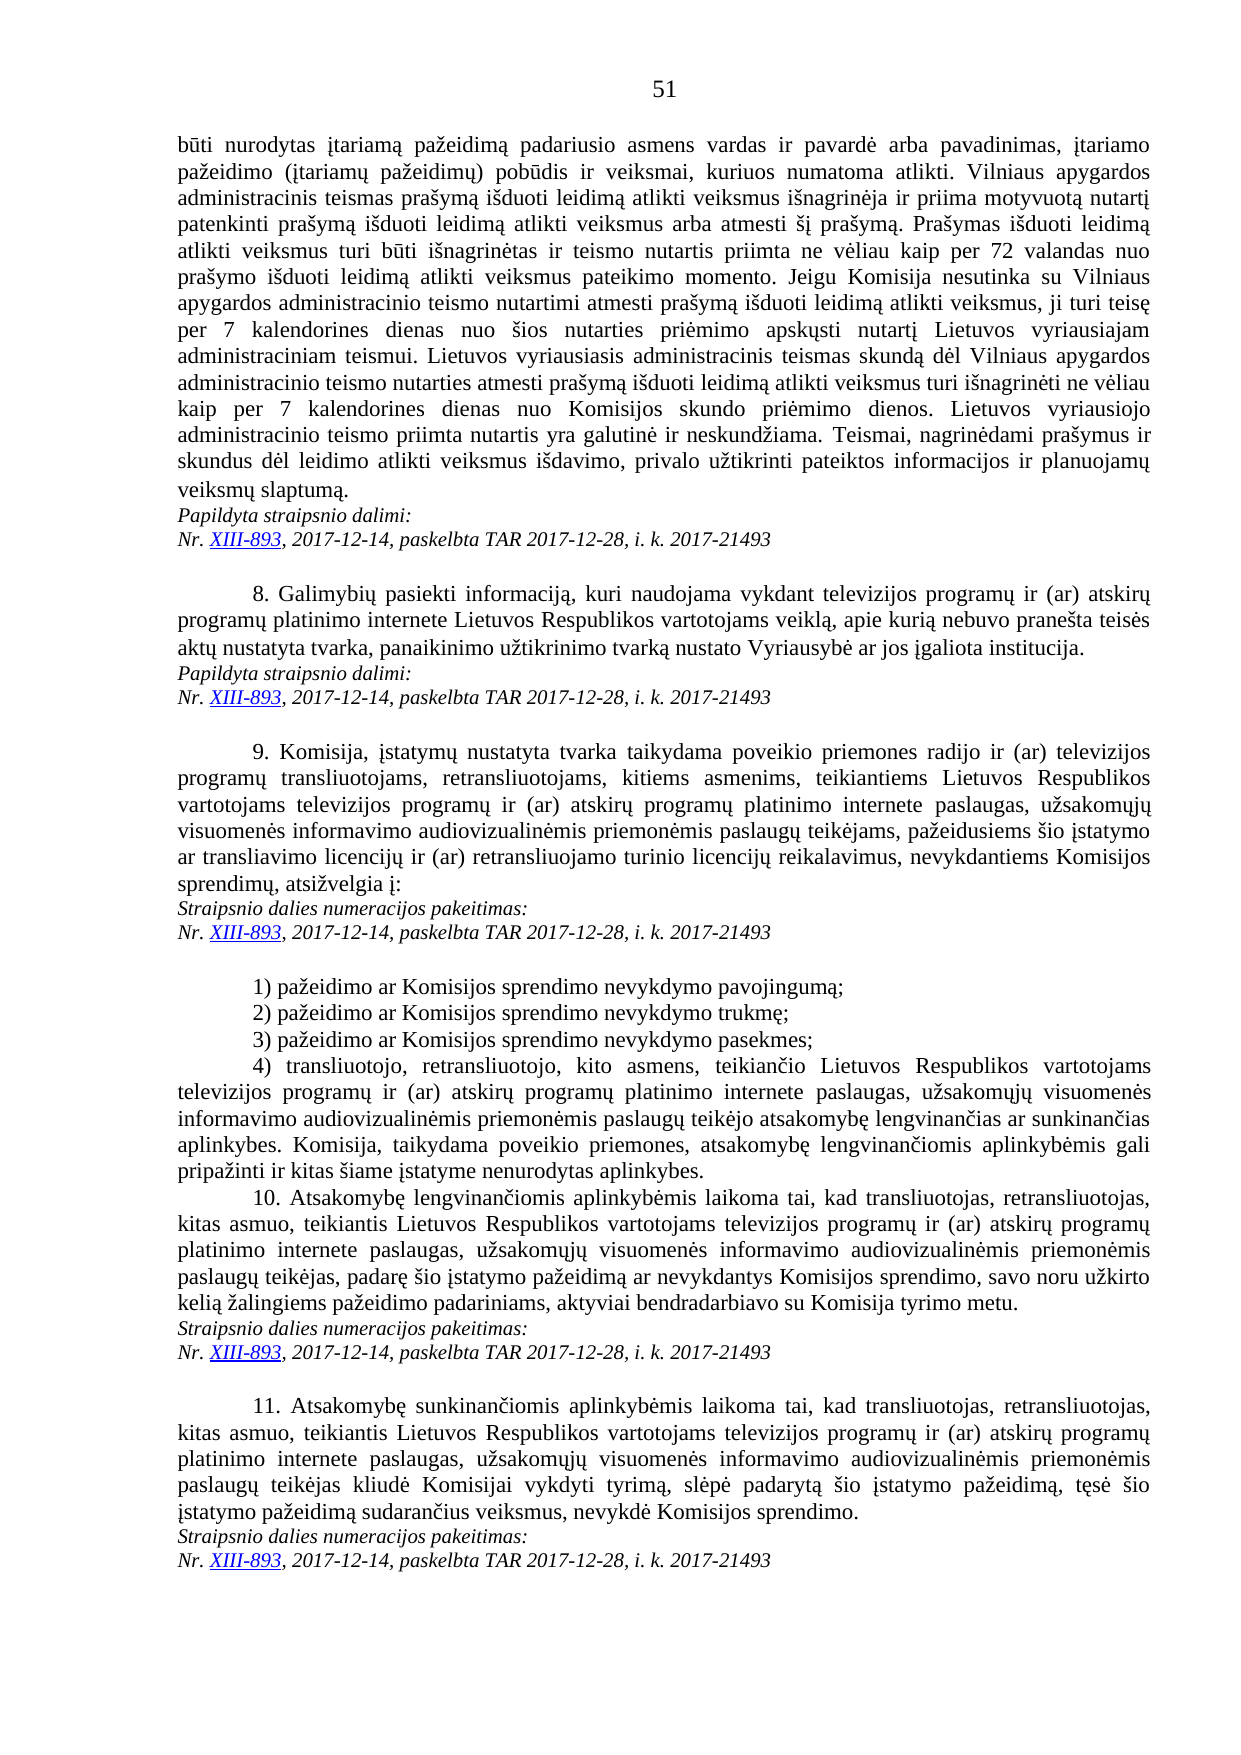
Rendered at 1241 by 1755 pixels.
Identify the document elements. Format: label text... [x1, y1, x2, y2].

text Straipsnio dalies numeracijos pakeitimas: [177, 1524, 1152, 1548]
text 11. Atsakomybę sunkinančiomis aplinkybėmis laikoma tai, kad transliuotojas, retransliuotojas, kitas asmuo, teikiantis Lietuvos Respublikos vartotojams televizijos programų ir (ar) atskirų programų platinimo internete paslaugas, užsakomųjų visuomenės informavimo audiovizualinėmis priemonėmis paslaugų teikėjas kliudė Komisijai vykdyti tyrimą, slėpė padarytą šio įstatymo pažeidimą, tęsė šio įstatymo pažeidimą sudarančius veiksmus, nevykdė Komisijos sprendimo. [177, 1392, 1152, 1524]
text Nr. XIII-893, 2017-12-14, paskelbta TAR 2017-12-28, i. k. 2017-21493 [177, 920, 1152, 944]
text Nr. XIII-893, 2017-12-14, paskelbta TAR 2017-12-28, i. k. 2017-21493 [177, 527, 1152, 551]
text Straipsnio dalies numeracijos pakeitimas: [177, 1316, 1152, 1339]
text 1) pažeidimo ar Komisijos sprendimo nevykdymo pavojingumą; [177, 973, 1152, 999]
text 4) transliuotojo, retransliuotojo, kito asmens, teikiančio Lietuvos Respublikos vartotojams televizijos programų ir (ar) atskirų programų platinimo internete paslaugas, užsakomųjų visuomenės informavimo audiovizualinėmis priemonėmis paslaugų teikėjo atsakomybę lengvinančias ar sunkinančias aplinkybes. Komisija, taikydama poveikio priemones, atsakomybę lengvinančiomis aplinkybėmis gali pripažinti ir kitas šiame įstatyme nenurodytas aplinkybes. [177, 1052, 1152, 1184]
text Nr. XIII-893, 2017-12-14, paskelbta TAR 2017-12-28, i. k. 2017-21493 [177, 685, 1152, 709]
text 8. Galimybių pasiekti informaciją, kuri naudojama vykdant televizijos programų ir (ar) atskirų programų platinimo internete Lietuvos Respublikos vartotojams veiklą, apie kurią nebuvo pranešta teisės aktų nustatyta tvarka, panaikinimo užtikrinimo tvarką nustato Vyriausybė ar jos įgaliota institucija. [177, 579, 1152, 661]
text Papildyta straipsnio dalimi: [177, 661, 1152, 685]
text Papildyta straipsnio dalimi: [177, 503, 1152, 527]
text 3) pažeidimo ar Komisijos sprendimo nevykdymo pasekmes; [177, 1026, 1152, 1052]
text 2) pažeidimo ar Komisijos sprendimo nevykdymo trukmę; [177, 999, 1152, 1026]
text 10. Atsakomybę lengvinančiomis aplinkybėmis laikoma tai, kad transliuotojas, retransliuotojas, kitas asmuo, teikiantis Lietuvos Respublikos vartotojams televizijos programų ir (ar) atskirų programų platinimo internete paslaugas, užsakomųjų visuomenės informavimo audiovizualinėmis priemonėmis paslaugų teikėjas, padarę šio įstatymo pažeidimą ar nevykdantys Komisijos sprendimo, savo noru užkirto kelią žalingiems pažeidimo padariniams, aktyviai bendradarbiavo su Komisija tyrimo metu. [177, 1184, 1152, 1316]
text Nr. XIII-893, 2017-12-14, paskelbta TAR 2017-12-28, i. k. 2017-21493 [177, 1548, 1152, 1572]
text Straipsnio dalies numeracijos pakeitimas: [177, 896, 1152, 920]
text būti nurodytas įtariamą pažeidimą padariusio asmens vardas ir pavardė arba pavadinimas, įtariamo pažeidimo (įtariamų pažeidimų) pobūdis ir veiksmai, kuriuos numatoma atlikti. Vilniaus apygardos administracinis teismas prašymą išduoti leidimą atlikti veiksmus išnagrinėja ir priima motyvuotą nutartį patenkinti prašymą išduoti leidimą atlikti veiksmus arba atmesti šį prašymą. Prašymas išduoti leidimą atlikti veiksmus turi būti išnagrinėtas ir teismo nutartis priimta ne vėliau kaip per 72 valandas nuo prašymo išduoti leidimą atlikti veiksmus pateikimo momento. Jeigu Komisija nesutinka su Vilniaus apygardos administracinio teismo nutartimi atmesti prašymą išduoti leidimą atlikti veiksmus, ji turi teisę per 7 kalendorines dienas nuo šios nutarties priėmimo apskųsti nutartį Lietuvos vyriausiajam administraciniam teismui. Lietuvos vyriausiasis administracinis teismas skundą dėl Vilniaus apygardos administracinio teismo nutarties atmesti prašymą išduoti leidimą atlikti veiksmus turi išnagrinėti ne vėliau kaip per 7 kalendorines dienas nuo Komisijos skundo priėmimo dienos. Lietuvos vyriausiojo administracinio teismo priimta nutartis yra galutinė ir neskundžiama. Teismai, nagrinėdami prašymus ir skundus dėl leidimo atlikti veiksmus išdavimo, privalo užtikrinti pateiktos informacijos ir planuojamų veiksmų slaptumą. [177, 131, 1152, 503]
text Nr. XIII-893, 2017-12-14, paskelbta TAR 2017-12-28, i. k. 2017-21493 [177, 1339, 1152, 1364]
text 9. Komisija, įstatymų nustatyta tvarka taikydama poveikio priemones radijo ir (ar) televizijos programų transliuotojams, retransliuotojams, kitiems asmenims, teikiantiems Lietuvos Respublikos vartotojams televizijos programų ir (ar) atskirų programų platinimo internete paslaugas, užsakomųjų visuomenės informavimo audiovizualinėmis priemonėmis paslaugų teikėjams, pažeidusiems šio įstatymo ar transliavimo licencijų ir (ar) retransliuojamo turinio licencijų reikalavimus, nevykdantiems Komisijos sprendimų, atsižvelgia į: [177, 738, 1152, 896]
